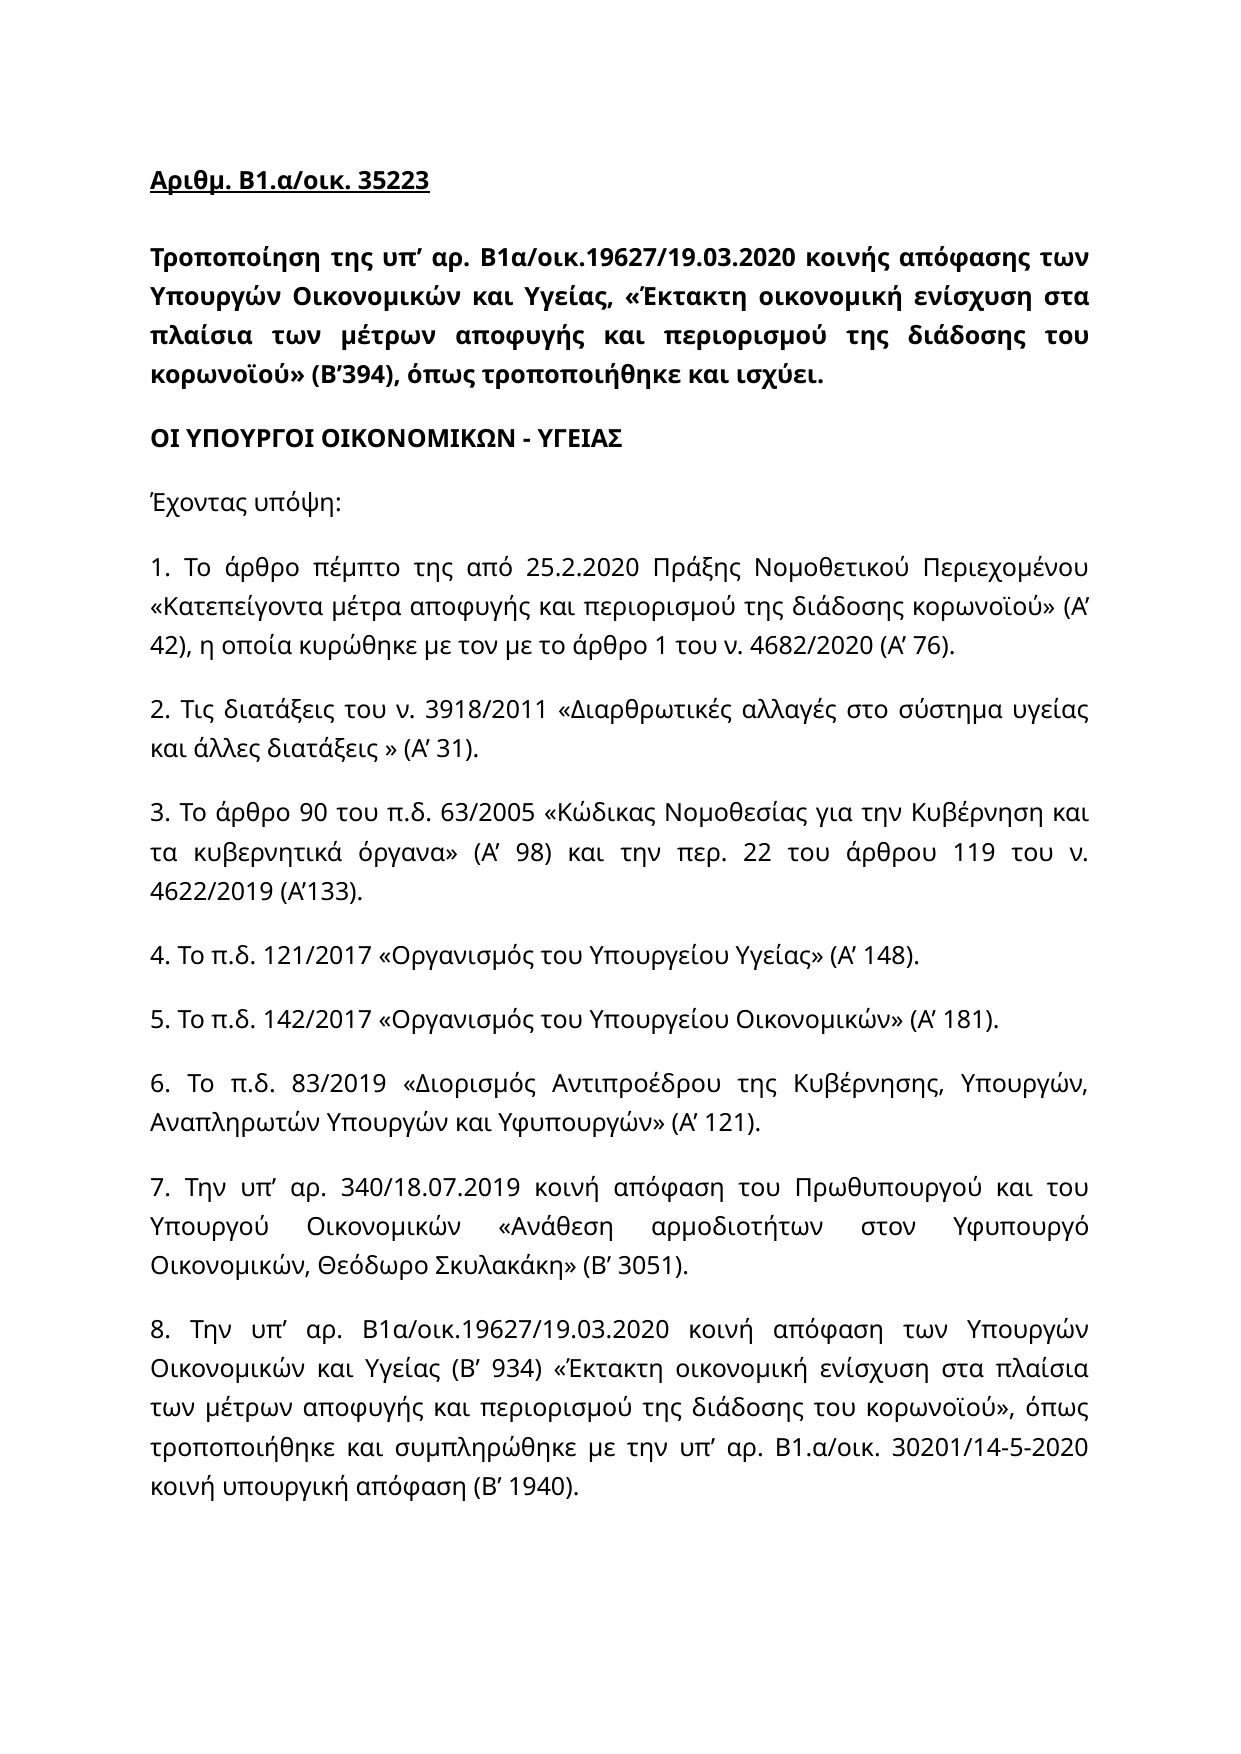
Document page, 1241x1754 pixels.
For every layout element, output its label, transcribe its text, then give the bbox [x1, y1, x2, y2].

text Έχοντας υπόψη: [150, 485, 1090, 519]
text 3. Το άρθρο 90 του π.δ. 63/2005 «Κώδικας Νομοθεσίας για την Κυβέρνηση και τα κυβερνητικά όργανα» (Α’ 98) και την περ. 22 του άρθρου 119 του ν. 4622/2019 (Α’133). [150, 795, 1090, 907]
text 6. Το π.δ. 83/2019 «Διορισμός Αντιπροέδρου της Κυβέρνησης, Υπουργών, Αναπληρωτών Υπουργών και Υφυπουργών» (Α’ 121). [150, 1066, 1090, 1139]
text ΟΙ ΥΠΟΥΡΓΟΙ ΟΙΚΟΝΟΜΙΚΩΝ - ΥΓΕΙΑΣ [150, 421, 1090, 455]
title Αριθμ. Β1.α/οικ. 35223 [150, 162, 1090, 197]
text 4. Το π.δ. 121/2017 «Οργανισμός του Υπουργείου Υγείας» (Α’ 148). [150, 937, 1090, 972]
text 5. Το π.δ. 142/2017 «Οργανισμός του Υπουργείου Οικονομικών» (Α’ 181). [150, 1002, 1090, 1036]
text 7. Την υπ’ αρ. 340/18.07.2019 κοινή απόφαση του Πρωθυπουργού και του Υπουργού Οικονομικών «Ανάθεση αρμοδιοτήτων στον Υφυπουργό Οικονομικών, Θεόδωρο Σκυλακάκη» (Β’ 3051). [150, 1169, 1090, 1282]
text 1. Το άρθρο πέμπτο της από 25.2.2020 Πράξης Νομοθετικού Περιεχομένου «Κατεπείγοντα μέτρα αποφυγής και περιορισμού της διάδοσης κορωνοϊού» (Α’ 42), η οποία κυρώθηκε με τον με το άρθρο 1 του ν. 4682/2020 (Α’ 76). [150, 549, 1090, 662]
text 8. Την υπ’ αρ. Β1α/οικ.19627/19.03.2020 κοινή απόφαση των Υπουργών Οικονομικών και Υγείας (Β’ 934) «Έκτακτη οικονομική ενίσχυση στα πλαίσια των μέτρων αποφυγής και περιορισμού της διάδοσης του κορωνοϊού», όπως τροποποιήθηκε και συμπληρώθηκε με την υπ’ αρ. Β1.α/οικ. 30201/14-5-2020 κοινή υπουργική απόφαση (Β’ 1940). [150, 1312, 1090, 1502]
text Τροποποίηση της υπ’ αρ. Β1α/οικ.19627/19.03.2020 κοινής απόφασης των Υπουργών Οικονομικών και Υγείας, «Έκτακτη οικονομική ενίσχυση στα πλαίσια των μέτρων αποφυγής και περιορισμού της διάδοσης του κορωνοϊού» (Β’394), όπως τροποποιήθηκε και ισχύει. [150, 239, 1090, 391]
text 2. Τις διατάξεις του ν. 3918/2011 «Διαρθρωτικές αλλαγές στο σύστημα υγείας και άλλες διατάξεις » (Α’ 31). [150, 692, 1090, 765]
